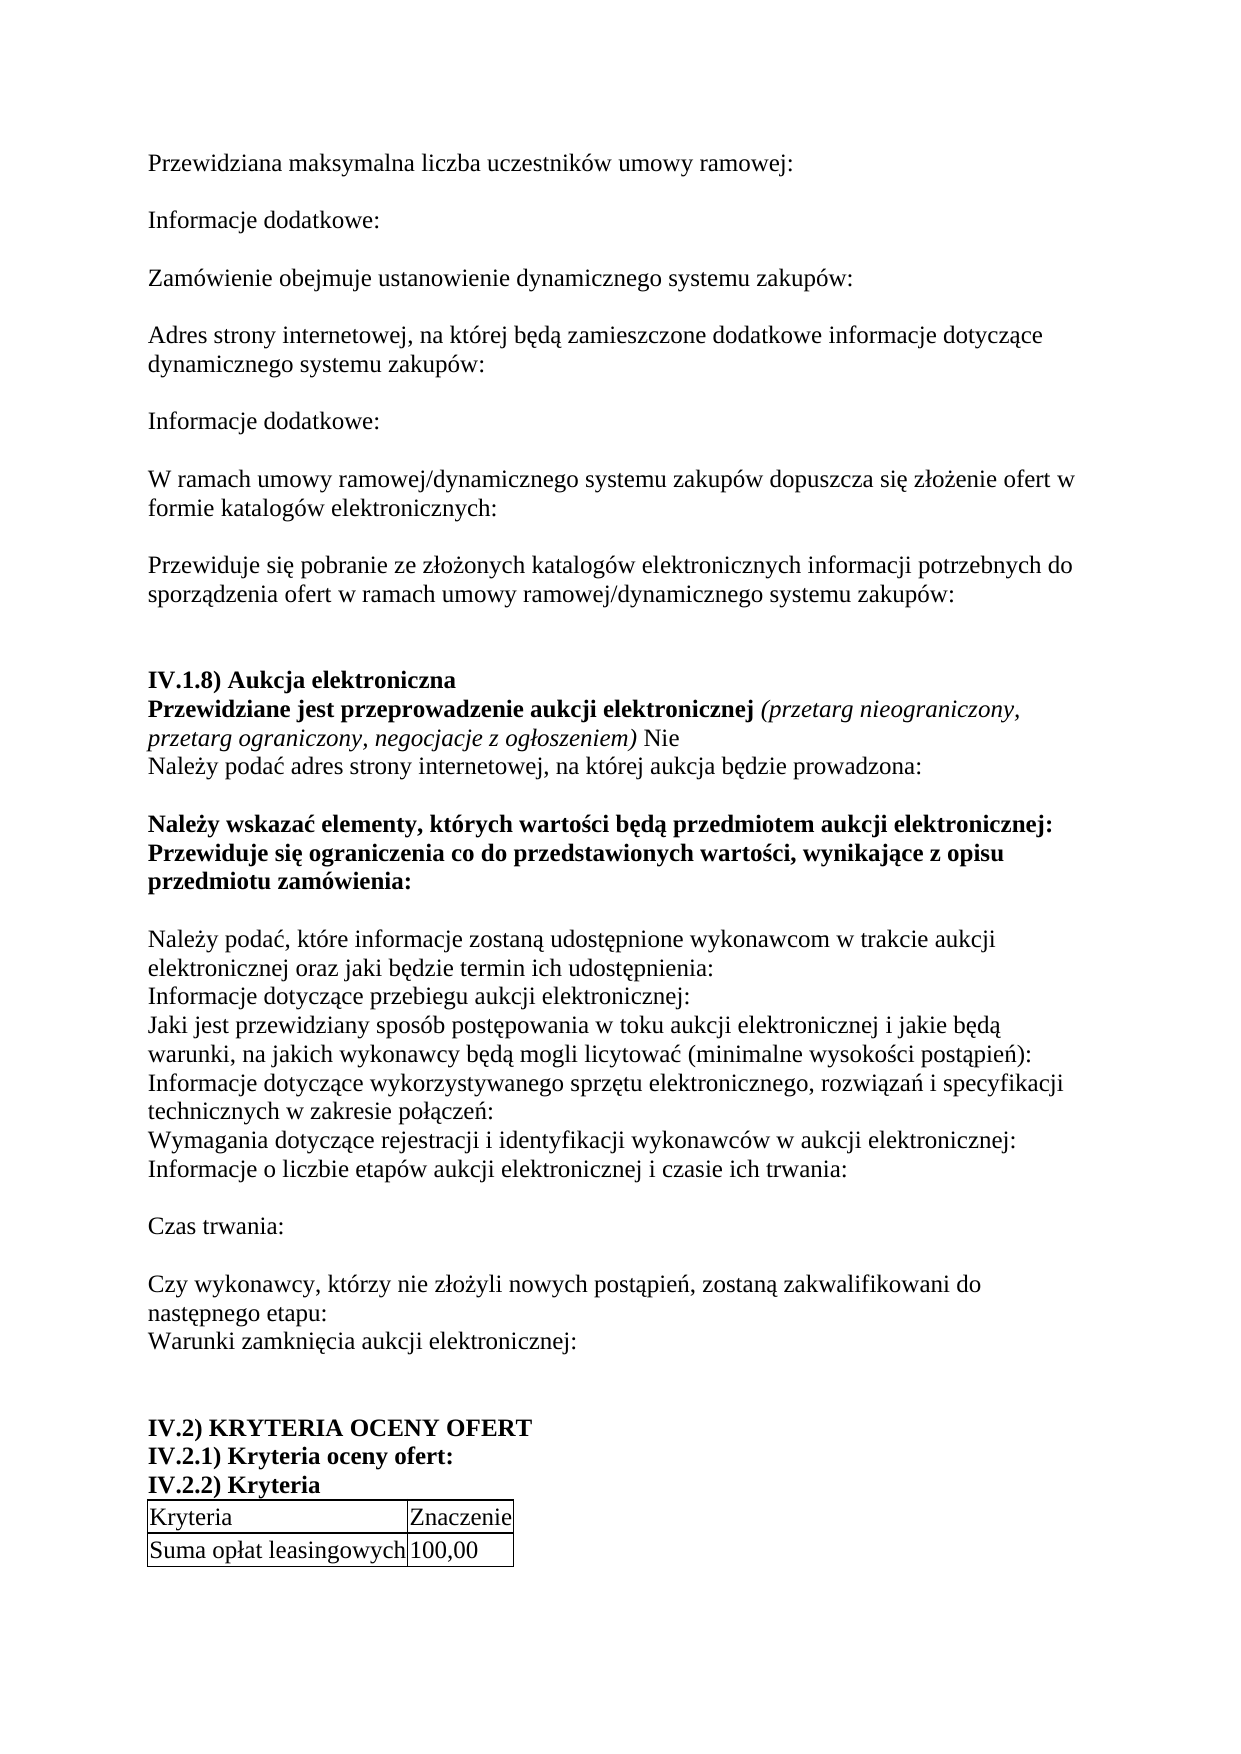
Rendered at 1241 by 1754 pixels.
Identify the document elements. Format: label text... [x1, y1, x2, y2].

text Przewidziana maksymalna liczba uczestników umowy ramowej: Informacje dodatkowe: Zamówienie obejmuje ustanowienie dynamicznego systemu zakupów: Adres strony internetowej, na której będą zamieszczone dodatkowe informacje dotyczące dynamicznego systemu zakupów: Informacje dodatkowe: W ramach umowy ramowej/dynamicznego systemu zakupów dopuszcza się złożenie ofert w formie katalogów elektronicznych: Przewiduje się pobranie ze złożonych katalogów elektronicznych informacji potrzebnych do sporządzenia ofert w ramach umowy ramowej/dynamicznego systemu zakupów: [148, 148, 1093, 636]
table_cell Suma opłat leasingowych [148, 1534, 407, 1566]
table_cell 100,00 [408, 1534, 513, 1566]
text IV.1.8) Aukcja elektroniczna Przewidziane jest przeprowadzenie aukcji elektronicznej (przetarg nieograniczony, przetarg ograniczony, negocjacje z ogłoszeniem) Nie Należy podać adres strony internetowej, na której aukcja będzie prowadzona: Należy wskazać elementy, których wartości będą przedmiotem aukcji elektronicznej: Przewiduje się ograniczenia co do przedstawionych wartości, wynikające z opisu przedmiotu zamówienia: Należy podać, które informacje zostaną udostępnione wykonawcom w trakcie aukcji elektronicznej oraz jaki będzie termin ich udostępnienia: Informacje dotyczące przebiegu aukcji elektronicznej: Jaki jest przewidziany sposób postępowania w toku aukcji elektronicznej i jakie będą warunki, na jakich wykonawcy będą mogli licytować (minimalne wysokości postąpień): Informacje dotyczące wykorzystywanego sprzętu elektronicznego, rozwiązań i specyfikacji technicznych w zakresie połączeń: Wymagania dotyczące rejestracji i identyfikacji wykonawców w aukcji elektronicznej: Informacje o liczbie etapów aukcji elektronicznej i czasie ich trwania: [148, 636, 1093, 1183]
text IV.2) KRYTERIA OCENY OFERT IV.2.1) Kryteria oceny ofert: IV.2.2) Kryteria [148, 1384, 1093, 1499]
table_header Znaczenie [408, 1501, 513, 1532]
table_header Kryteria [148, 1501, 407, 1532]
text Czas trwania: Czy wykonawcy, którzy nie złożyli nowych postąpień, zostaną zakwalifikowani do następnego etapu: Warunki zamknięcia aukcji elektronicznej: [148, 1183, 1093, 1384]
